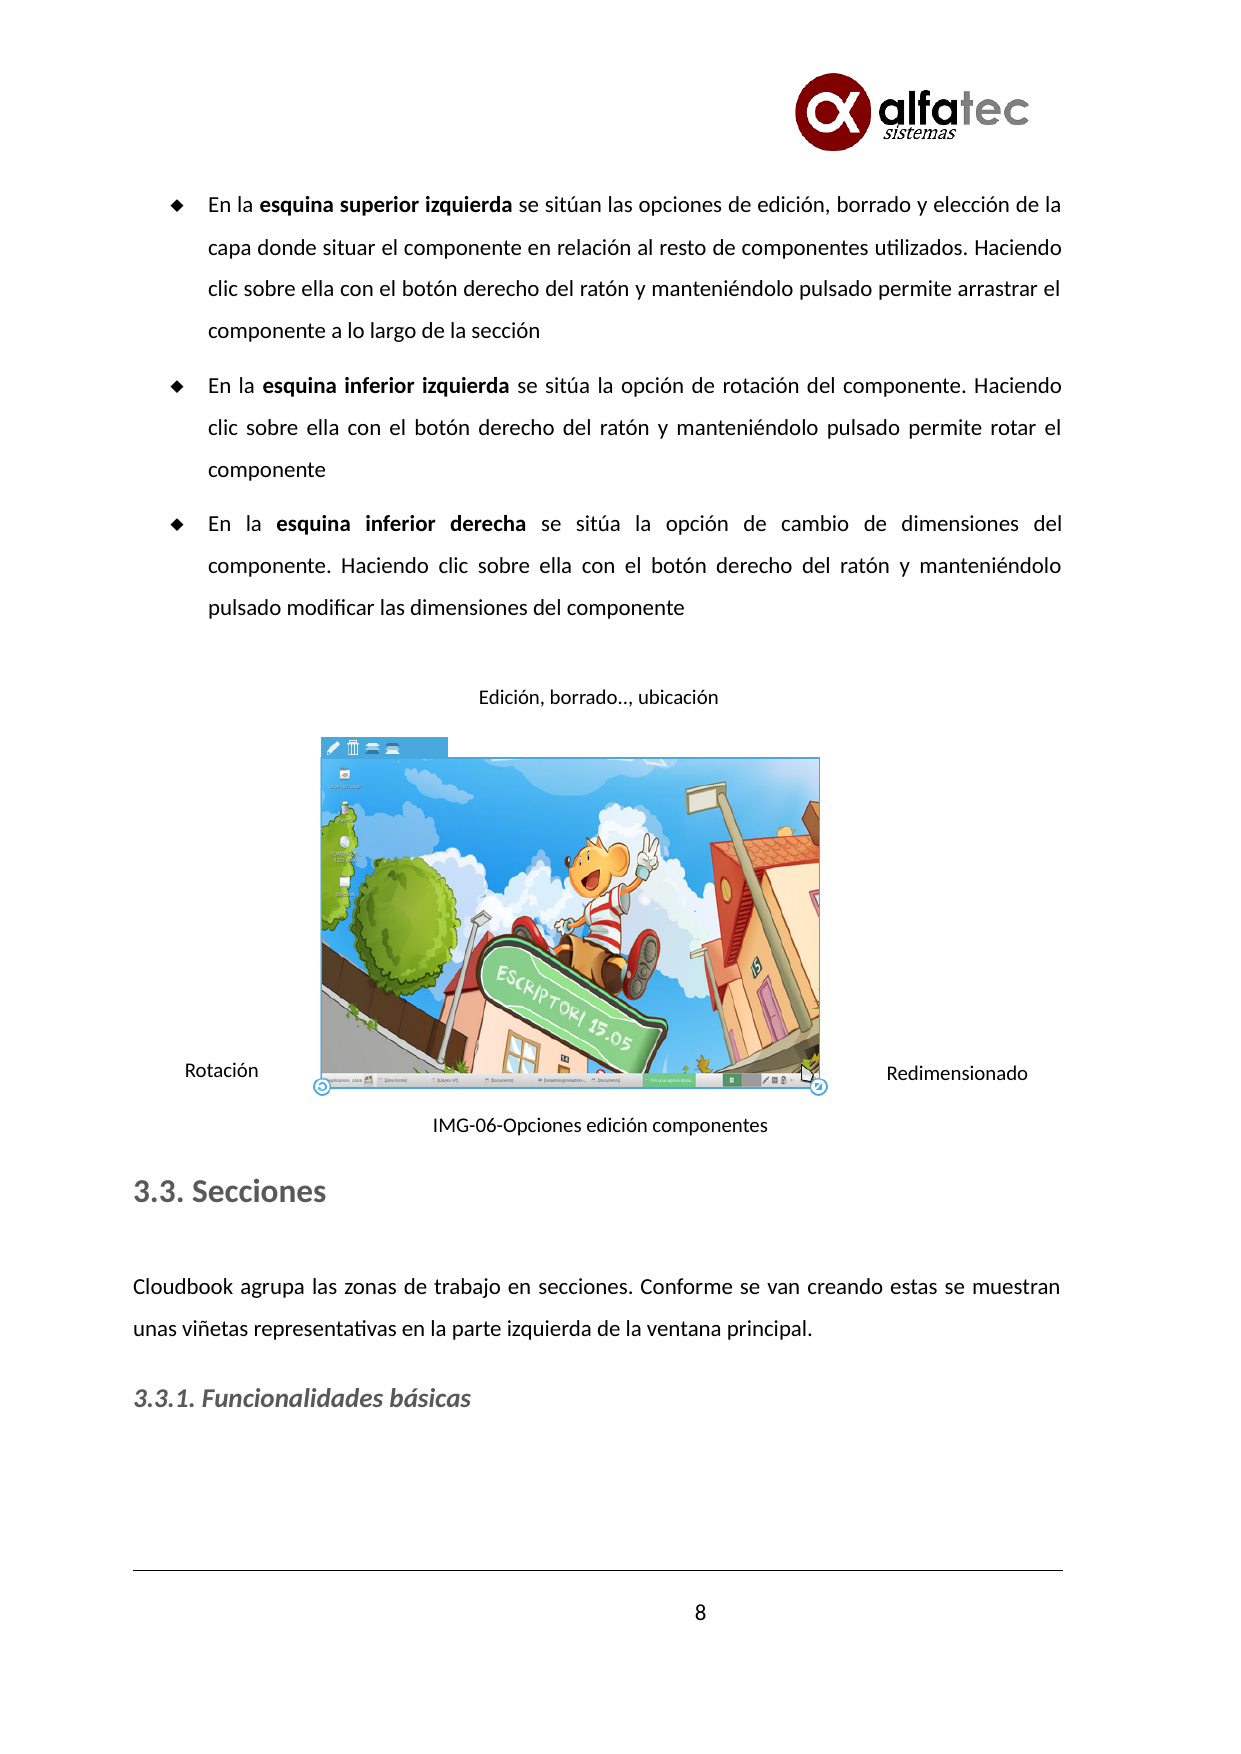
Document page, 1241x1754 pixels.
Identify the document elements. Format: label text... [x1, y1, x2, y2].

text IMG-06-Opciones edición componentes [133, 698, 1063, 1138]
text Cloudbook agrupa las zonas de trabajo en secciones. Conforme se van creando estas se muestran unas viñetas representativas en la parte izquierda de la ventana principal. [133, 1272, 1063, 1342]
list En la esquina inferior derecha se sitúa la opción de cambio de dimensiones del componente. Haciendo clic sobre ella con el botón derecho del ratón y manteniéndolo pulsado modificar las dimensiones del componente [170, 509, 1063, 621]
subtitle 3.3. Secciones [133, 1175, 1240, 1209]
list En la esquina superior izquierda se sitúan las opciones de edición, borrado y elección de la capa donde situar el componente en relación al resto de componentes utilizados. Haciendo clic sobre ella con el botón derecho del ratón y manteniéndolo pulsado permite arrastrar el componente a lo largo de la sección [170, 191, 1063, 344]
subtitle 3.3.1. Funcionalidades básicas [133, 1381, 1240, 1414]
picture [795, 73, 1031, 151]
picture [294, 717, 652, 1100]
list En la esquina inferior izquierda se sitúa la opción de rotación del componente. Haciendo clic sobre ella con el botón derecho del ratón y manteniéndolo pulsado permite rotar el componente [170, 371, 1063, 483]
